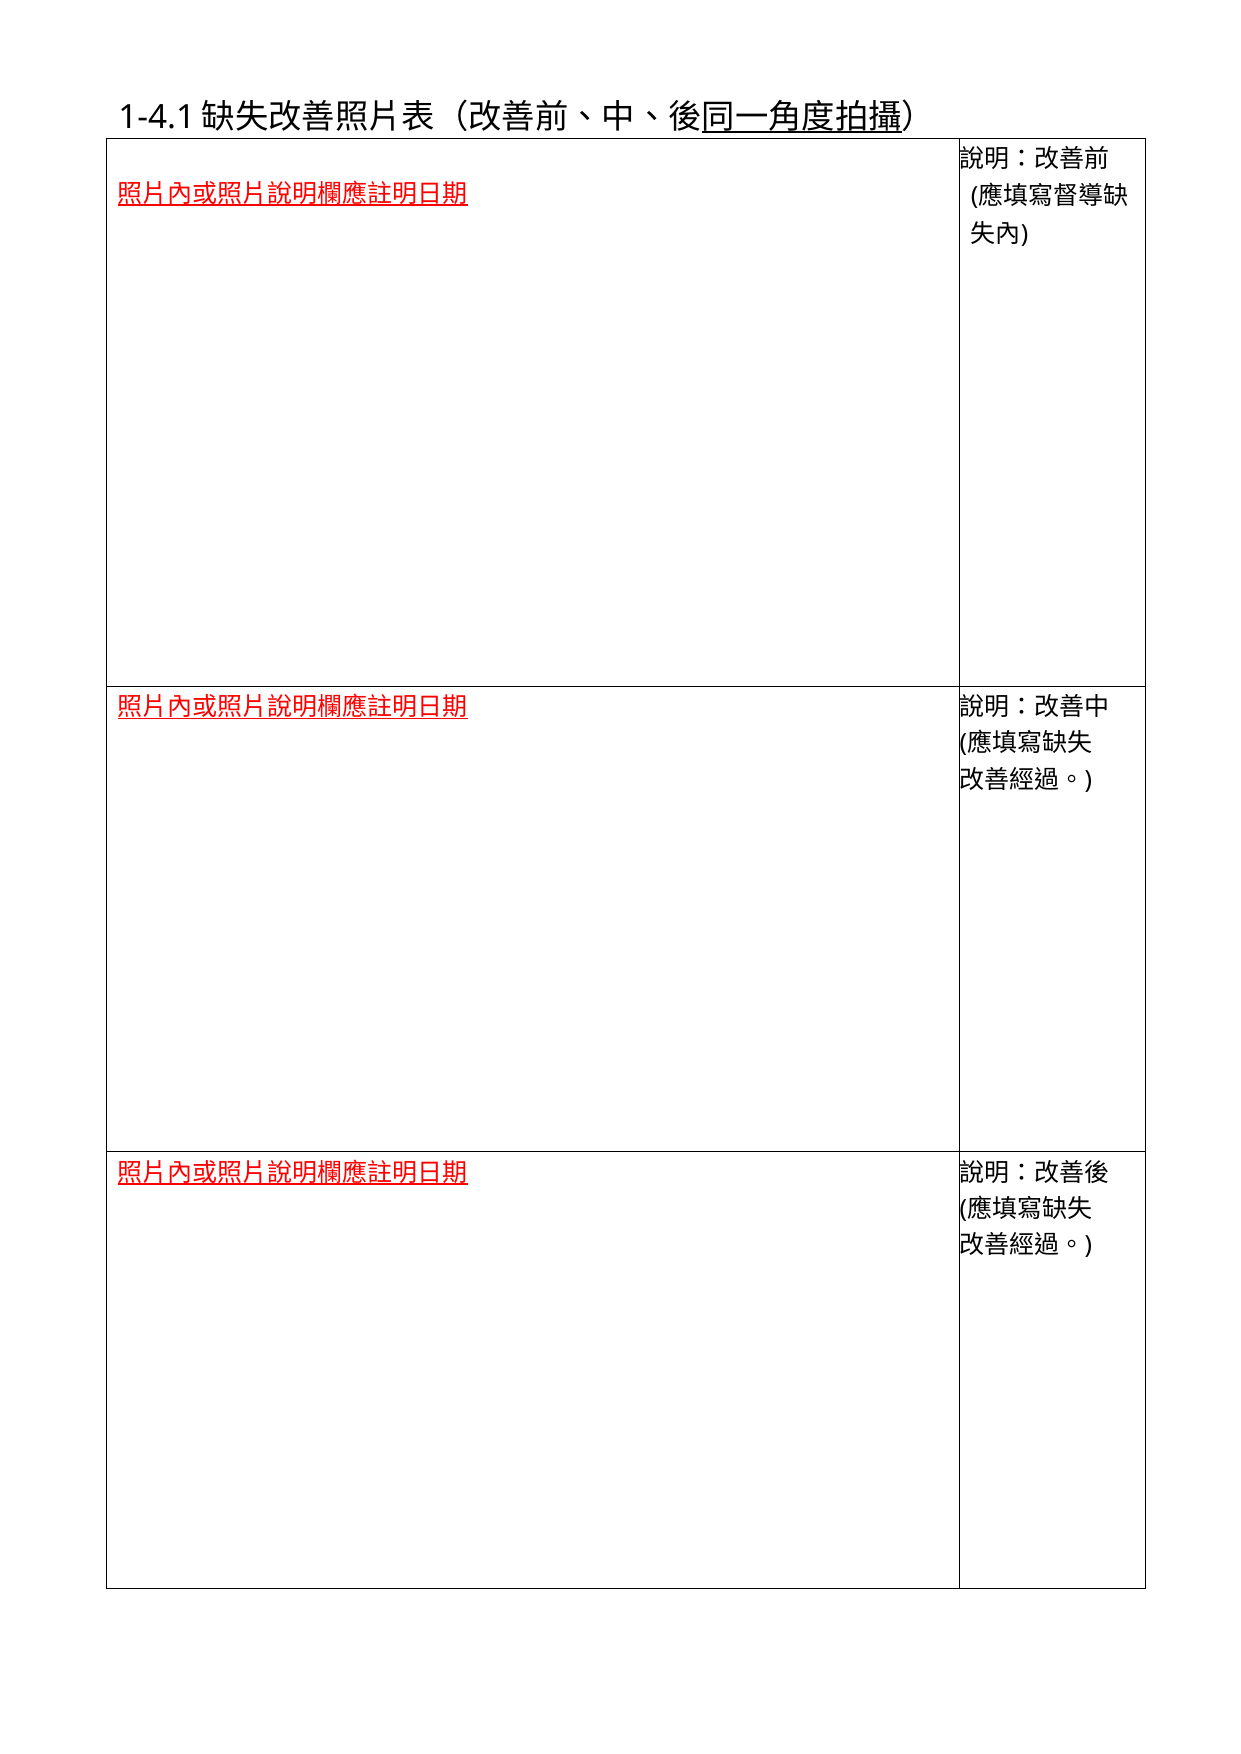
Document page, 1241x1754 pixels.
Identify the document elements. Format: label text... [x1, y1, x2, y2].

table_header 說明：改善前 (應填寫督導缺失內) [960, 139, 1145, 686]
table_header 照片內或照片說明欄應註明日期 [107, 139, 959, 686]
table_cell 照片內或照片說明欄應註明日期 [107, 1152, 959, 1588]
table_cell 照片內或照片說明欄應註明日期 [107, 687, 959, 1151]
table_cell 說明：改善後 (應填寫缺失 改善經過。) [960, 1152, 1145, 1588]
table_cell 說明：改善中 (應填寫缺失 改善經過。) [960, 687, 1145, 1151]
text 1-4.1缺失改善照片表（改善前、中、後同一角度拍攝） [118, 89, 1140, 138]
